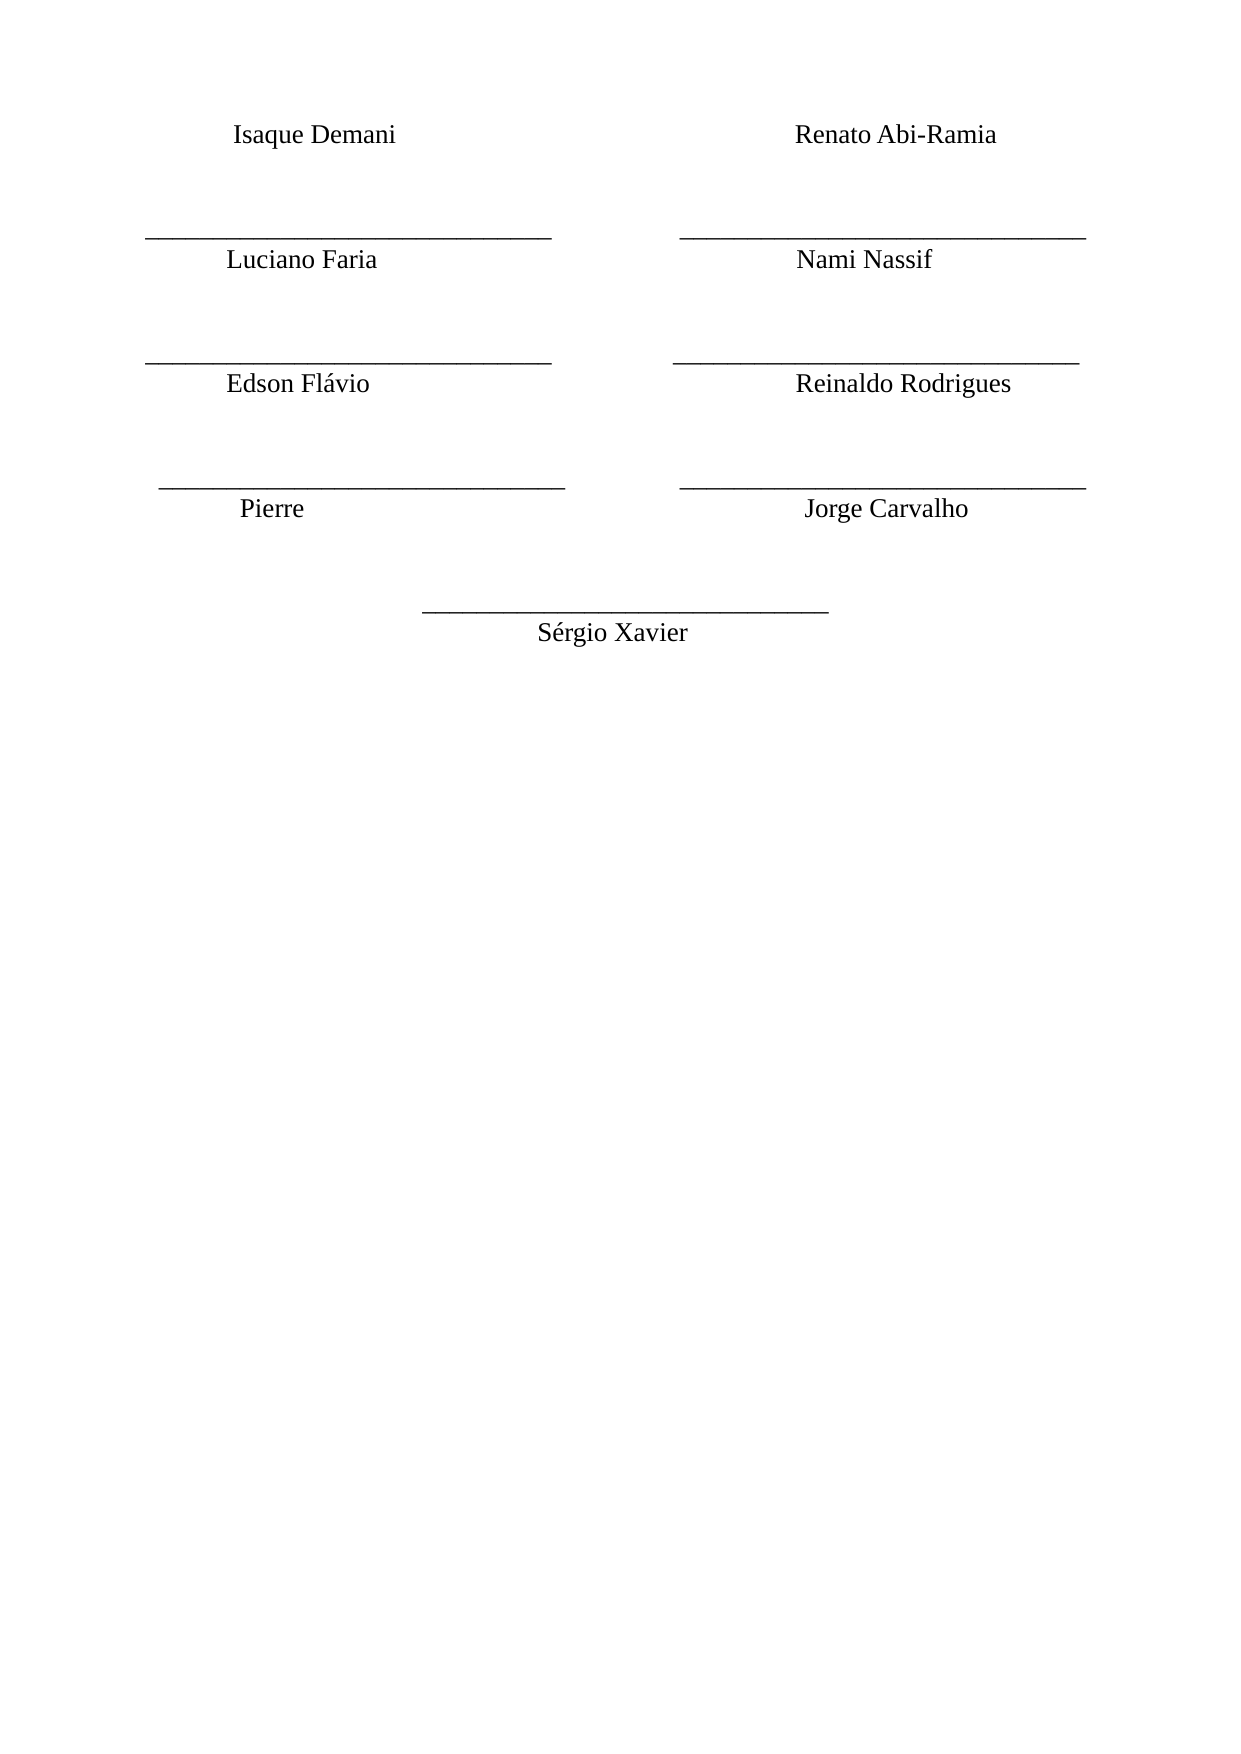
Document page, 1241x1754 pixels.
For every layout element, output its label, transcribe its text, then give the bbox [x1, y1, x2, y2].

text Sérgio Xavier [118, 616, 1122, 648]
text ______________________________ ______________________________ [118, 212, 1122, 243]
text Edson Flávio Reinaldo Rodrigues [118, 367, 1122, 398]
text Isaque Demani Renato Abi-Ramia [118, 118, 1122, 149]
text ______________________________ ______________________________ [118, 461, 1122, 492]
text ______________________________ [118, 585, 1122, 616]
text Luciano Faria Nami Nassif [118, 243, 1122, 274]
text ______________________________ ______________________________ [118, 336, 1122, 367]
text Pierre Jorge Carvalho [118, 492, 1122, 523]
